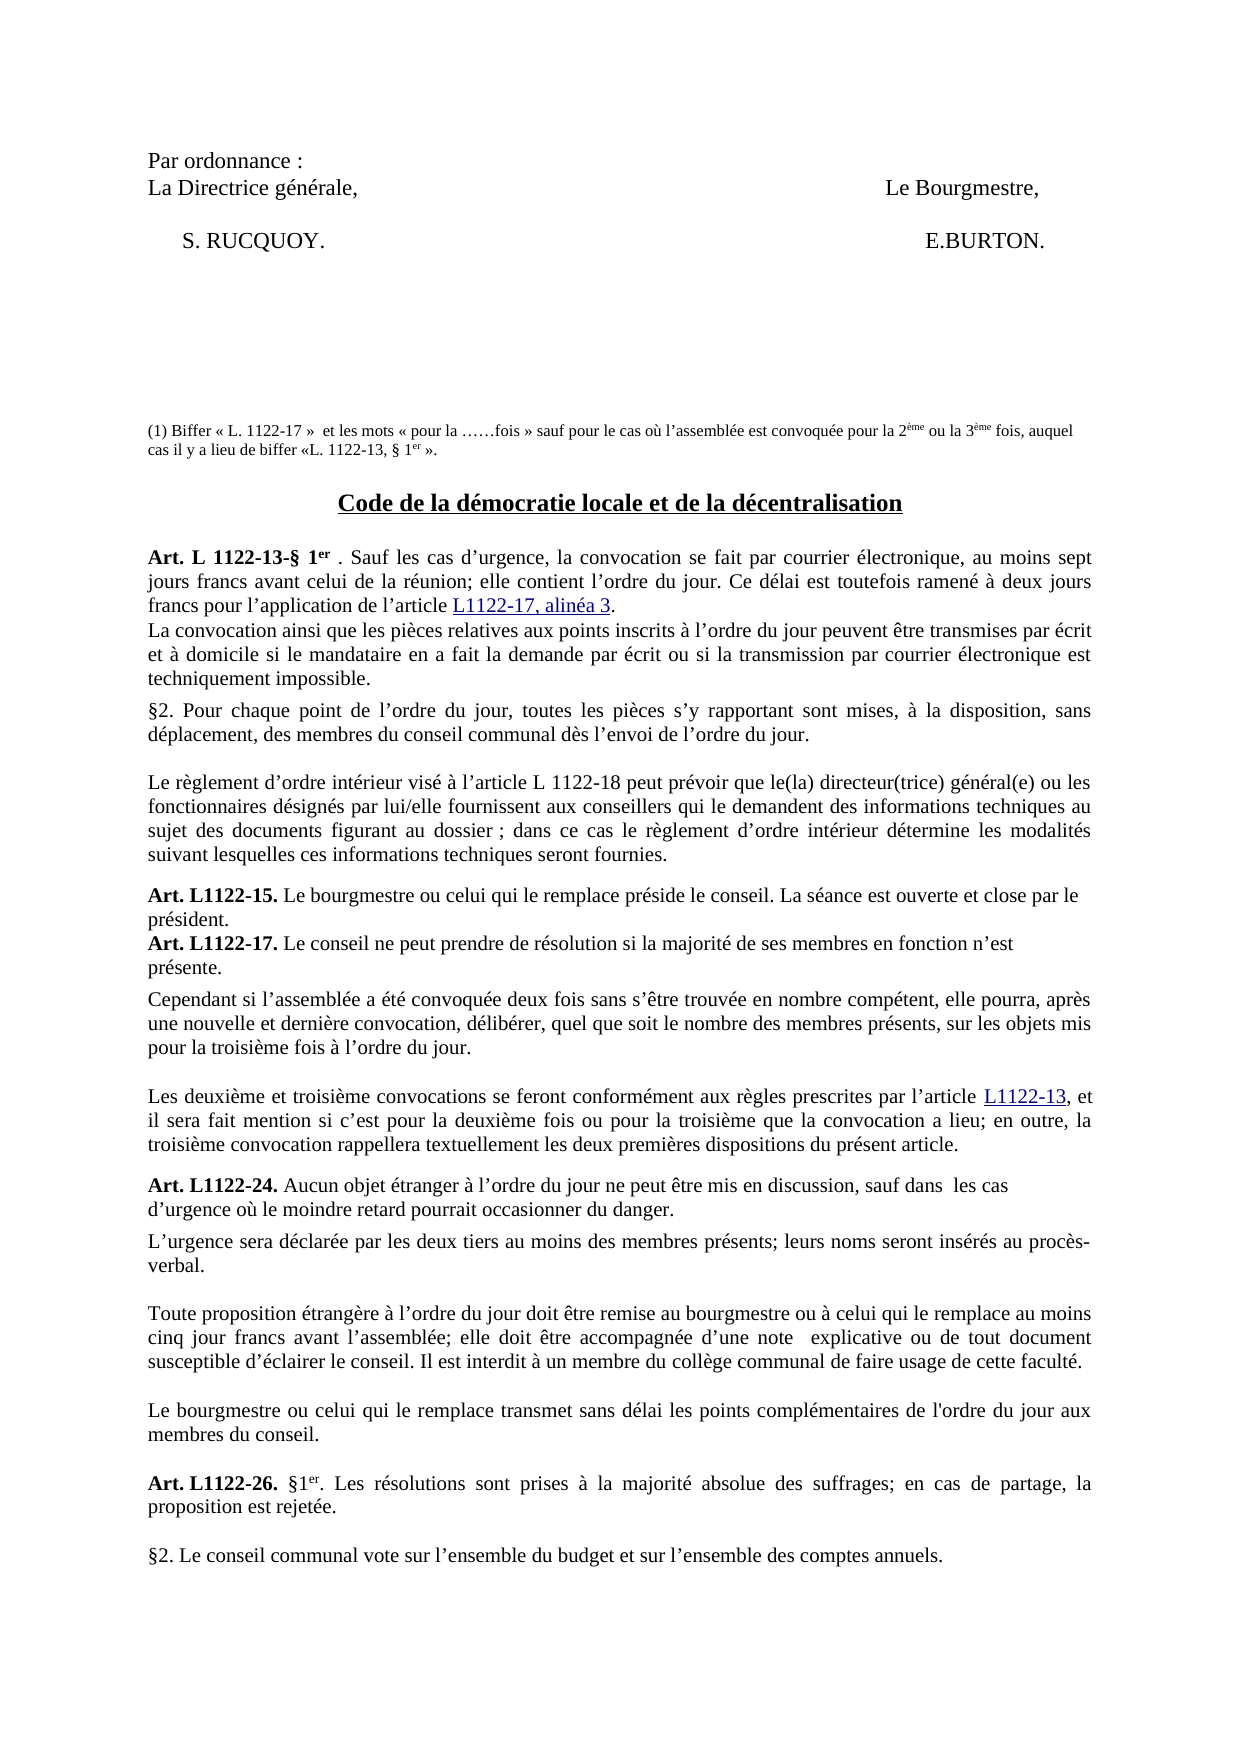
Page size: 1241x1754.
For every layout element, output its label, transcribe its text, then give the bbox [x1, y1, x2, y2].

text Code de la démocratie locale et de la décentralisation [148, 488, 1093, 517]
text Cependant si l’assemblée a été convoquée deux fois sans s’être trouvée en nombre compétent, elle pourra, après une nouvelle et dernière convocation, délibérer, quel que soit le nombre des membres présents, sur les objets mis pour la troisième fois à l’ordre du jour. [148, 987, 1093, 1059]
text Toute proposition étrangère à l’ordre du jour doit être remise au bourgmestre ou à celui qui le remplace au moins cinq jour francs avant l’assemblée; elle doit être accompagnée d’une note explicative ou de tout document susceptible d’éclairer le conseil. Il est interdit à un membre du collège communal de faire usage de cette faculté. [148, 1301, 1093, 1373]
text Le bourgmestre ou celui qui le remplace transmet sans délai les points complémentaires de l'ordre du jour aux membres du conseil. [148, 1398, 1093, 1446]
text Art. L1122-26. §1er. Les résolutions sont prises à la majorité absolue des suffrages; en cas de partage, la proposition est rejetée. [148, 1470, 1093, 1518]
text S. RUCQUOY. E.BURTON. [148, 227, 1093, 253]
text §2. Pour chaque point de l’ordre du jour, toutes les pièces s’y rapportant sont mises, à la disposition, sans déplacement, des membres du conseil communal dès l’envoi de l’ordre du jour. [148, 697, 1093, 746]
text (1) Biffer « L. 1122-17 » et les mots « pour la ……fois » sauf pour le cas où l’assemblée est convoquée pour la 2ème ou la 3ème fois, auquel cas il y a lieu de biffer «L. 1122-13, § 1er ». [148, 421, 1093, 459]
text La Directrice générale, Le Bourgmestre, [148, 174, 1093, 200]
text Art. L 1122-13-§ 1er . Sauf les cas d’urgence, la convocation se fait par courrier électronique, au moins sept jours francs avant celui de la réunion; elle contient l’ordre du jour. Ce délai est toutefois ramené à deux jours francs pour l’application de l’article L1122-17, alinéa 3. [148, 545, 1093, 617]
text §2. Le conseil communal vote sur l’ensemble du budget et sur l’ensemble des comptes annuels. [148, 1543, 1093, 1567]
text Art. L1122-17. Le conseil ne peut prendre de résolution si la majorité de ses membres en fonction n’est présente. [148, 931, 1093, 979]
text Art. L1122-24. Aucun objet étranger à l’ordre du jour ne peut être mis en discussion, sauf dans les cas d’urgence où le moindre retard pourrait occasionner du danger. [148, 1173, 1093, 1221]
text Le règlement d’ordre intérieur visé à l’article L 1122-18 peut prévoir que le(la) directeur(trice) général(e) ou les fonctionnaires désignés par lui/elle fournissent aux conseillers qui le demandent des informations techniques au sujet des documents figurant au dossier ; dans ce cas le règlement d’ordre intérieur détermine les modalités suivant lesquelles ces informations techniques seront fournies. [148, 770, 1093, 866]
text L’urgence sera déclarée par les deux tiers au moins des membres présents; leurs noms seront insérés au procès-verbal. [148, 1228, 1093, 1277]
text La convocation ainsi que les pièces relatives aux points inscrits à l’ordre du jour peuvent être transmises par écrit et à domicile si le mandataire en a fait la demande par écrit ou si la transmission par courrier électronique est techniquement impossible. [148, 617, 1093, 690]
text Par ordonnance : [148, 148, 1093, 174]
text Les deuxième et troisième convocations se feront conformément aux règles prescrites par l’article L1122-13, et il sera fait mention si c’est pour la deuxième fois ou pour la troisième que la convocation a lieu; en outre, la troisième convocation rappellera textuellement les deux premières dispositions du présent article. [148, 1084, 1093, 1156]
text Art. L1122-15. Le bourgmestre ou celui qui le remplace préside le conseil. La séance est ouverte et close par le président. [148, 883, 1093, 931]
